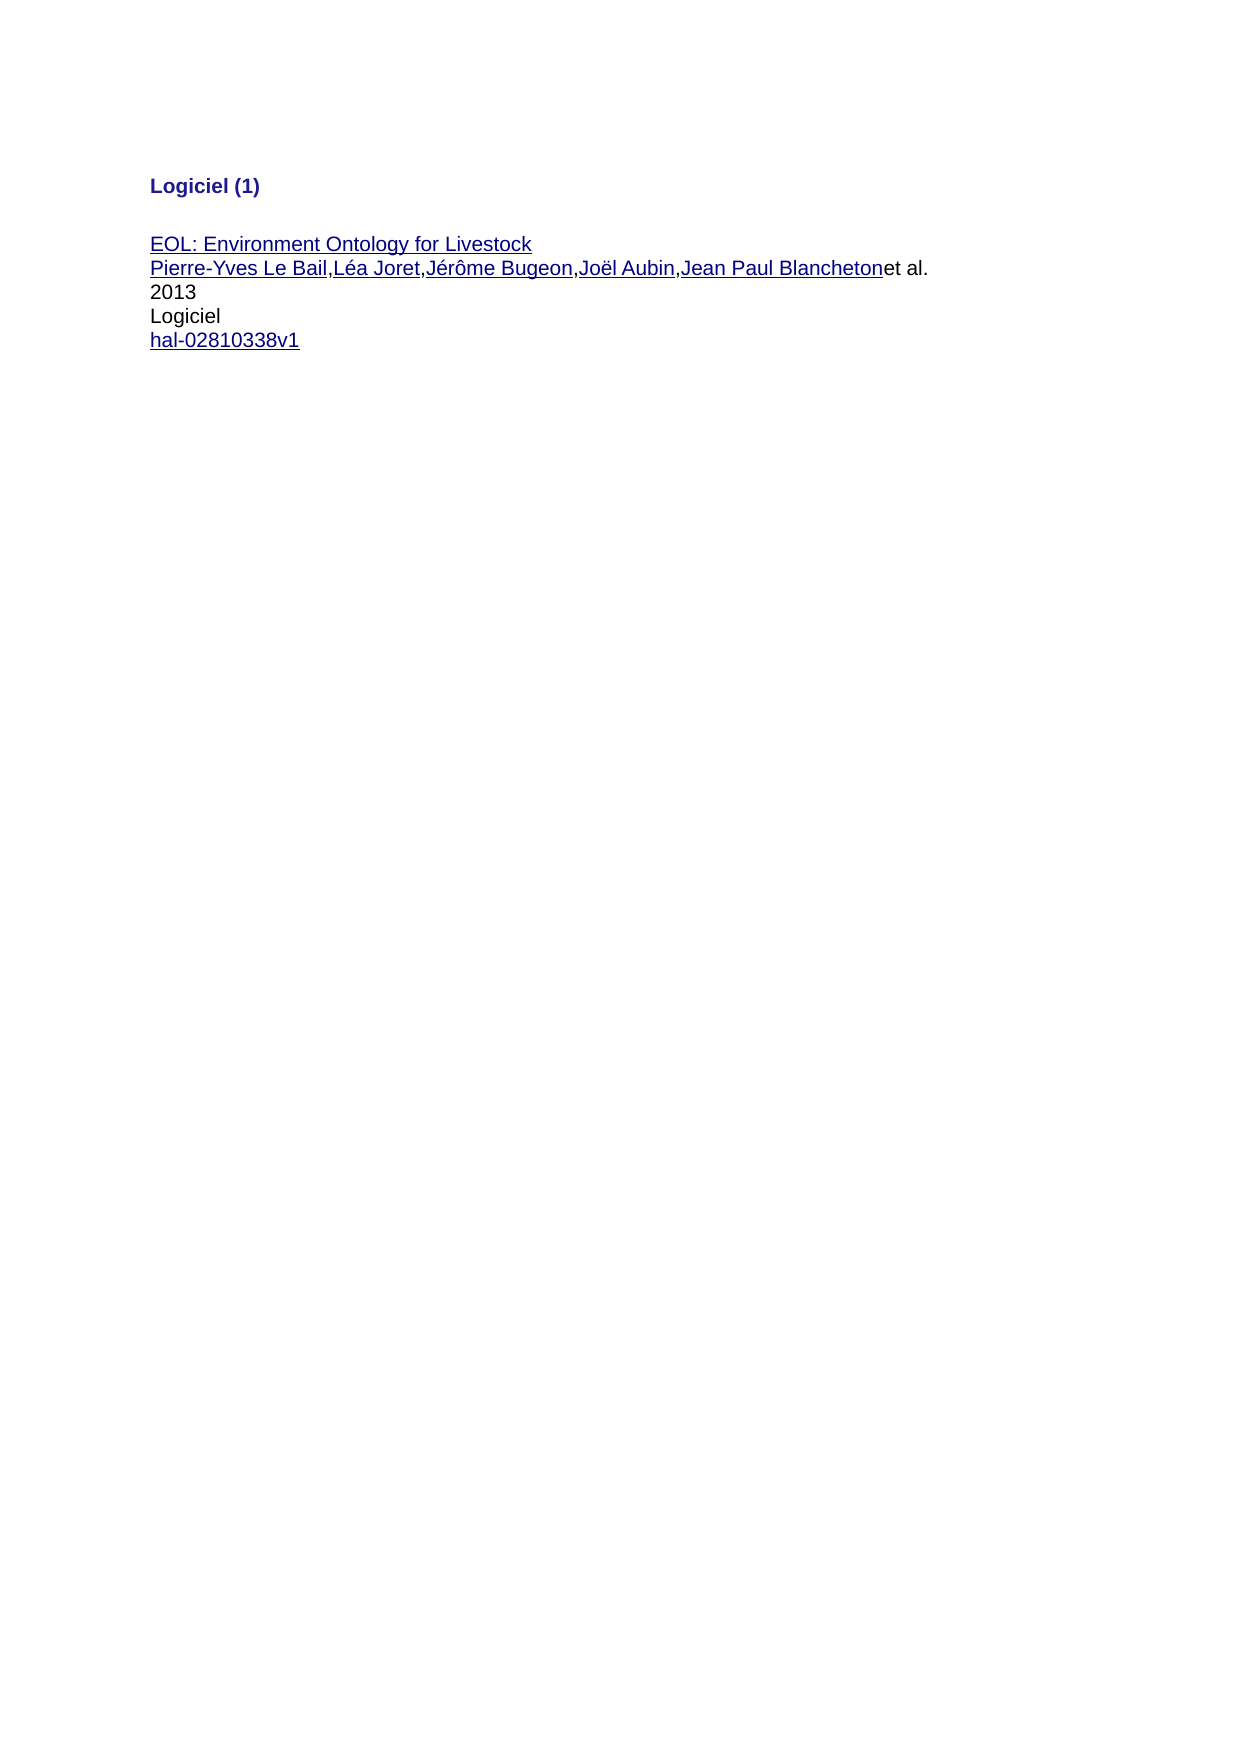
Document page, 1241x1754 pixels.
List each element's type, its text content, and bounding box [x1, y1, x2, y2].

table_header EOL: Environment Ontology for Livestock Pierre-Yves Le Bail,Léa Joret,Jérôme Bugeon,Joël Aubin,Jean Paul Blanchetonet al. 2013 Logiciel hal-02810338v1 [150, 232, 1090, 352]
subtitle Logiciel (1) [150, 174, 1090, 198]
